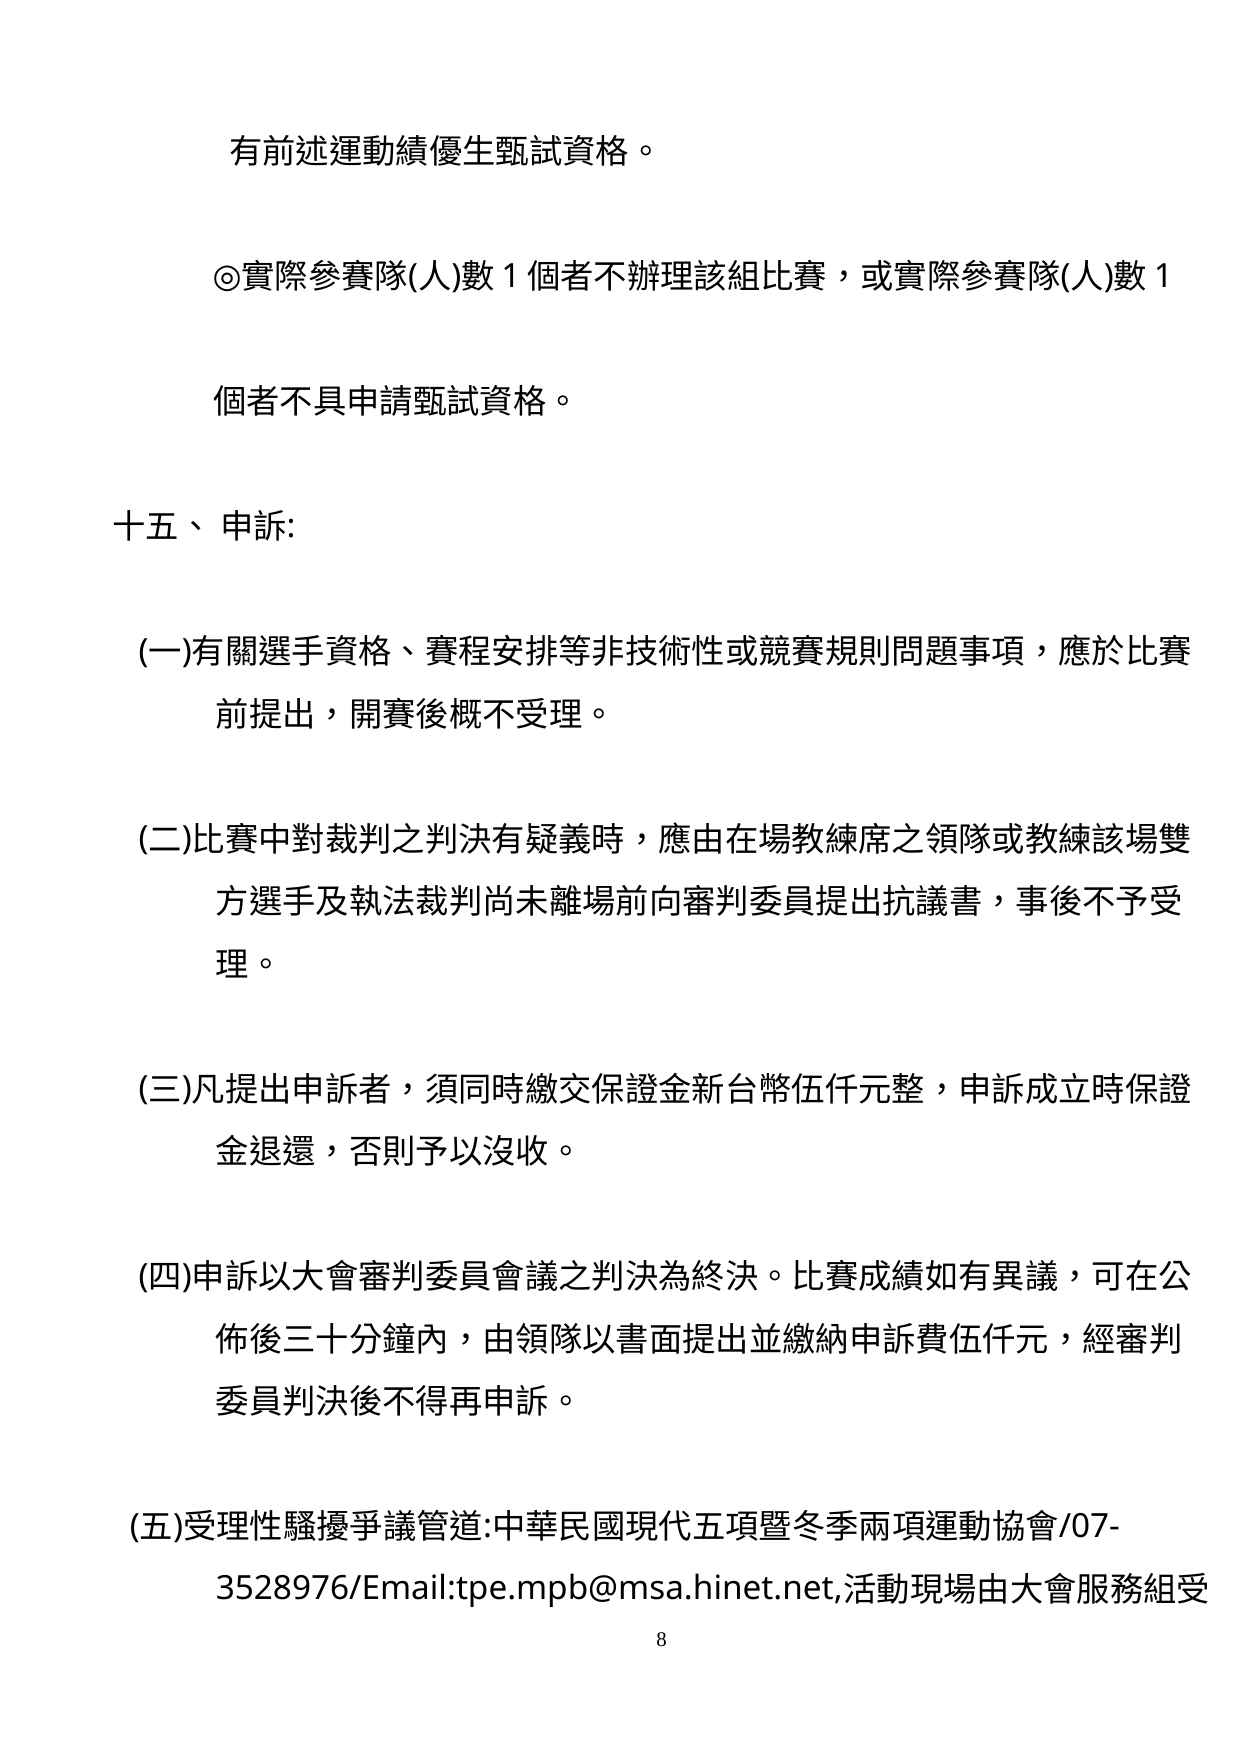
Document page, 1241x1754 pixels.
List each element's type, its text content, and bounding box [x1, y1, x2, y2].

text (三)凡提出申訴者，須同時繳交保證金新台幣伍仟元整，申訴成立時保證金退還，否則予以沒收。 [112, 1045, 1211, 1170]
text (四)申訴以大會審判委員會議之判決為終決。比賽成績如有異議，可在公佈後三十分鐘內，由領隊以書面提出並繳納申訴費伍仟元，經審判委員判決後不得再申訴。 [112, 1233, 1211, 1420]
text (一)有關選手資格、賽程安排等非技術性或競賽規則問題事項，應於比賽前提出，開賽後概不受理。 [112, 608, 1211, 733]
text (五)受理性騷擾爭議管道:中華民國現代五項暨冬季兩項運動協會/07-3528976/Email:tpe.mpb@msa.hinet.net,活動現場由大會服務組受 [112, 1483, 1211, 1608]
text ◎實際參賽隊(人)數1個者不辦理該組比賽，或實際參賽隊(人)數1 [112, 233, 1211, 295]
text 個者不具申請甄試資格。 [112, 358, 1211, 420]
text (二)比賽中對裁判之判決有疑義時，應由在場教練席之領隊或教練該場雙方選手及執法裁判尚未離場前向審判委員提出抗議書，事後不予受理。 [112, 795, 1211, 983]
text 十五、 申訴: [112, 483, 1211, 545]
text 有前述運動績優生甄試資格。 [112, 108, 1211, 170]
